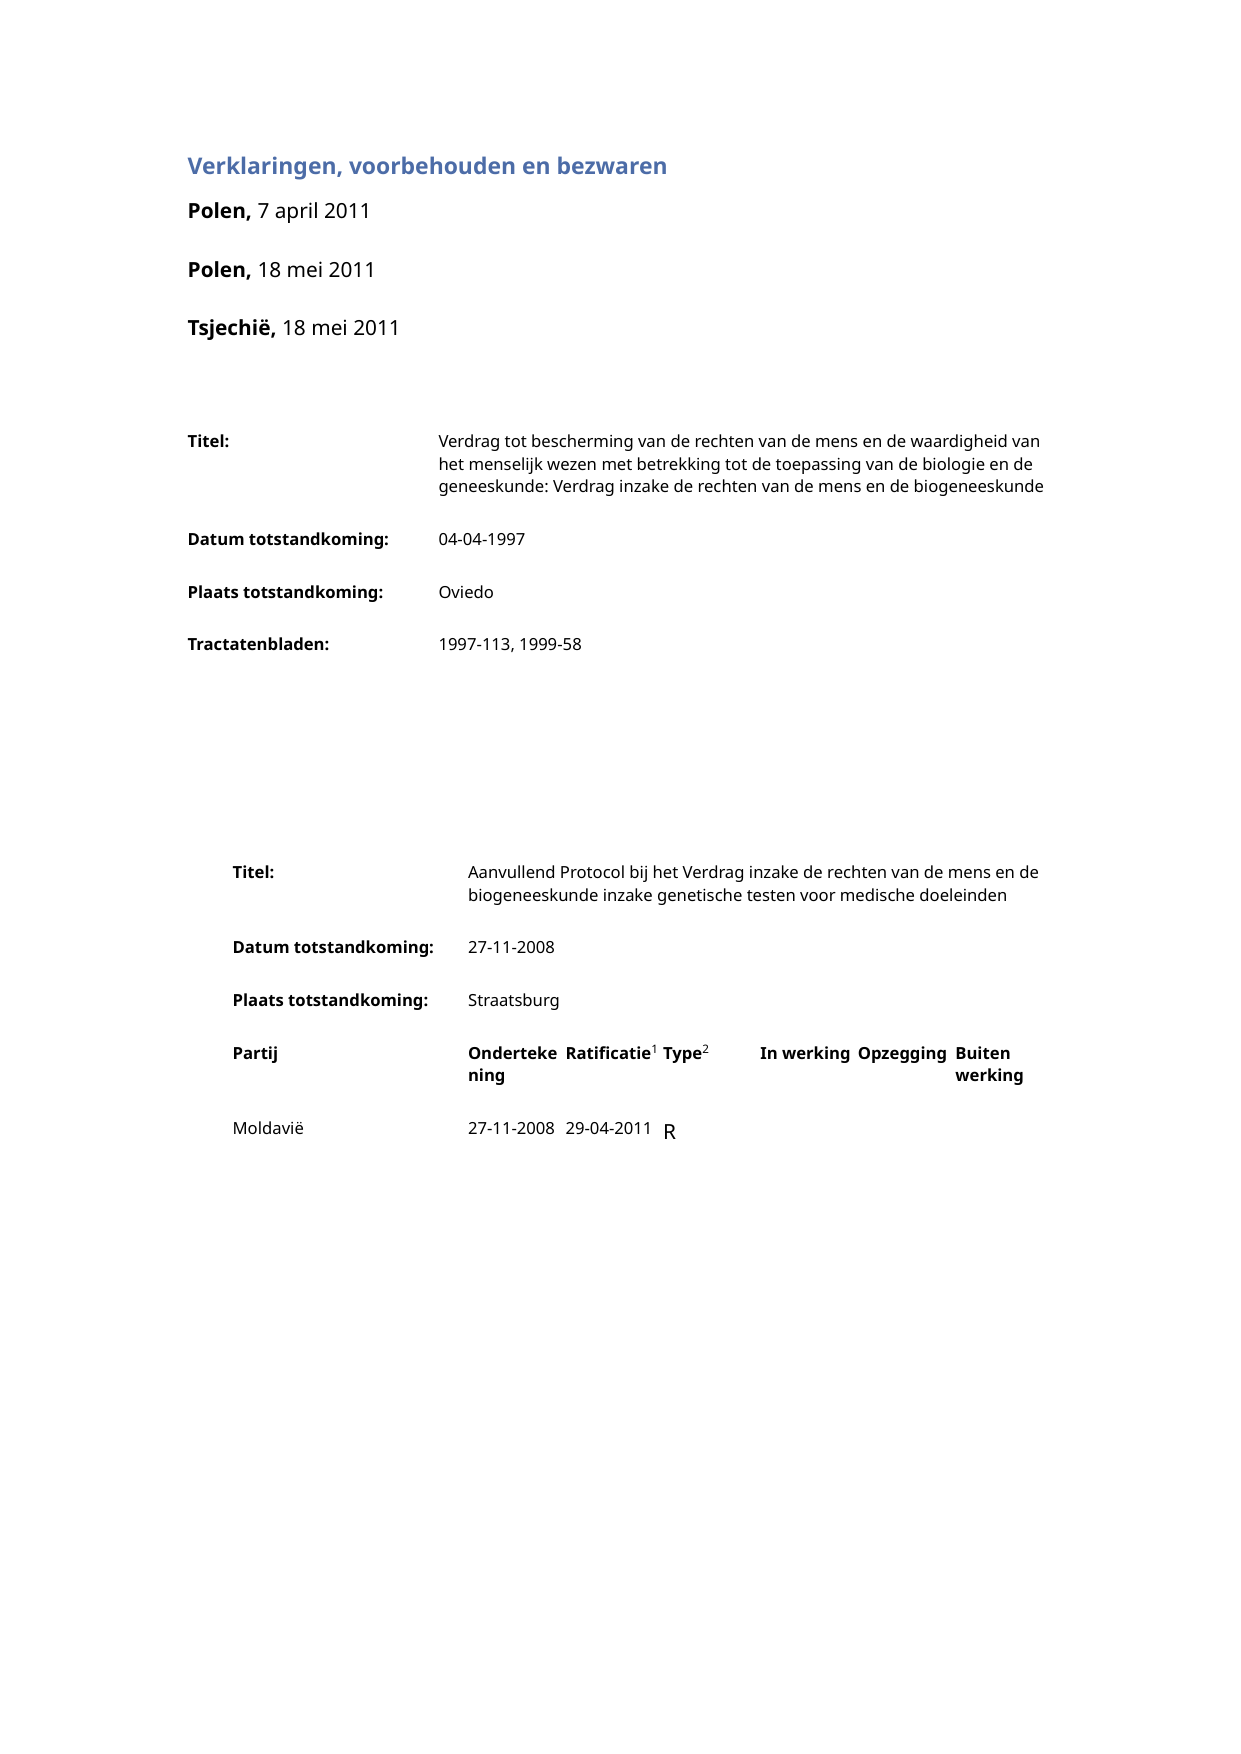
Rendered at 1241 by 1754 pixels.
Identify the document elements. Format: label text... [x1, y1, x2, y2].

text Tsjechië, 18 mei 2011 [187, 313, 1053, 342]
table_cell Buiten werking [955, 1041, 1053, 1117]
table_cell Plaats totstandkoming: [188, 580, 438, 633]
table_cell Partij [233, 1041, 468, 1117]
table_cell Opzegging [858, 1041, 955, 1117]
table_header Titel: [233, 861, 468, 936]
table_cell 29-04-2011 [565, 1117, 663, 1175]
table_cell Oviedo [438, 580, 1053, 633]
table_cell [955, 1117, 1053, 1175]
table_cell [760, 1117, 858, 1175]
table_cell Moldavië [233, 1117, 468, 1175]
table_header Titel: [188, 430, 438, 528]
subtitle Verklaringen, voorbehouden en bezwaren [187, 150, 1053, 181]
table_header Aanvullend Protocol bij het Verdrag inzake de rechten van de mens en de biogeneeskunde inzake genetische testen voor medische doeleinden [468, 861, 1053, 936]
table_cell Datum totstandkoming: [188, 528, 438, 580]
table_cell 27-11-2008 [468, 936, 1053, 989]
text Polen, 7 april 2011 [187, 196, 1053, 225]
table_cell [858, 1117, 955, 1175]
table_cell [188, 686, 1053, 744]
table_cell Ondertekening [468, 1041, 565, 1117]
table_cell In werking [760, 1041, 858, 1117]
table_cell 1997-113, 1999-58 [438, 633, 1053, 686]
table_cell R [663, 1117, 760, 1175]
table_cell Straatsburg [468, 989, 1053, 1041]
text Polen, 18 mei 2011 [187, 255, 1053, 283]
table_cell Type2 [663, 1041, 760, 1117]
table_cell Tractatenbladen: [188, 633, 438, 686]
table_cell Plaats totstandkoming: [233, 989, 468, 1041]
table_header Verdrag tot bescherming van de rechten van de mens en de waardigheid van het menselijk wezen met betrekking tot de toepassing van de biologie en de geneeskunde: Verdrag inzake de rechten van de mens en de biogeneeskunde [438, 430, 1053, 528]
table_cell Ratificatie1 [565, 1041, 663, 1117]
table_cell 04-04-1997 [438, 528, 1053, 580]
table_cell 27-11-2008 [468, 1117, 565, 1175]
table_cell Datum totstandkoming: [233, 936, 468, 989]
